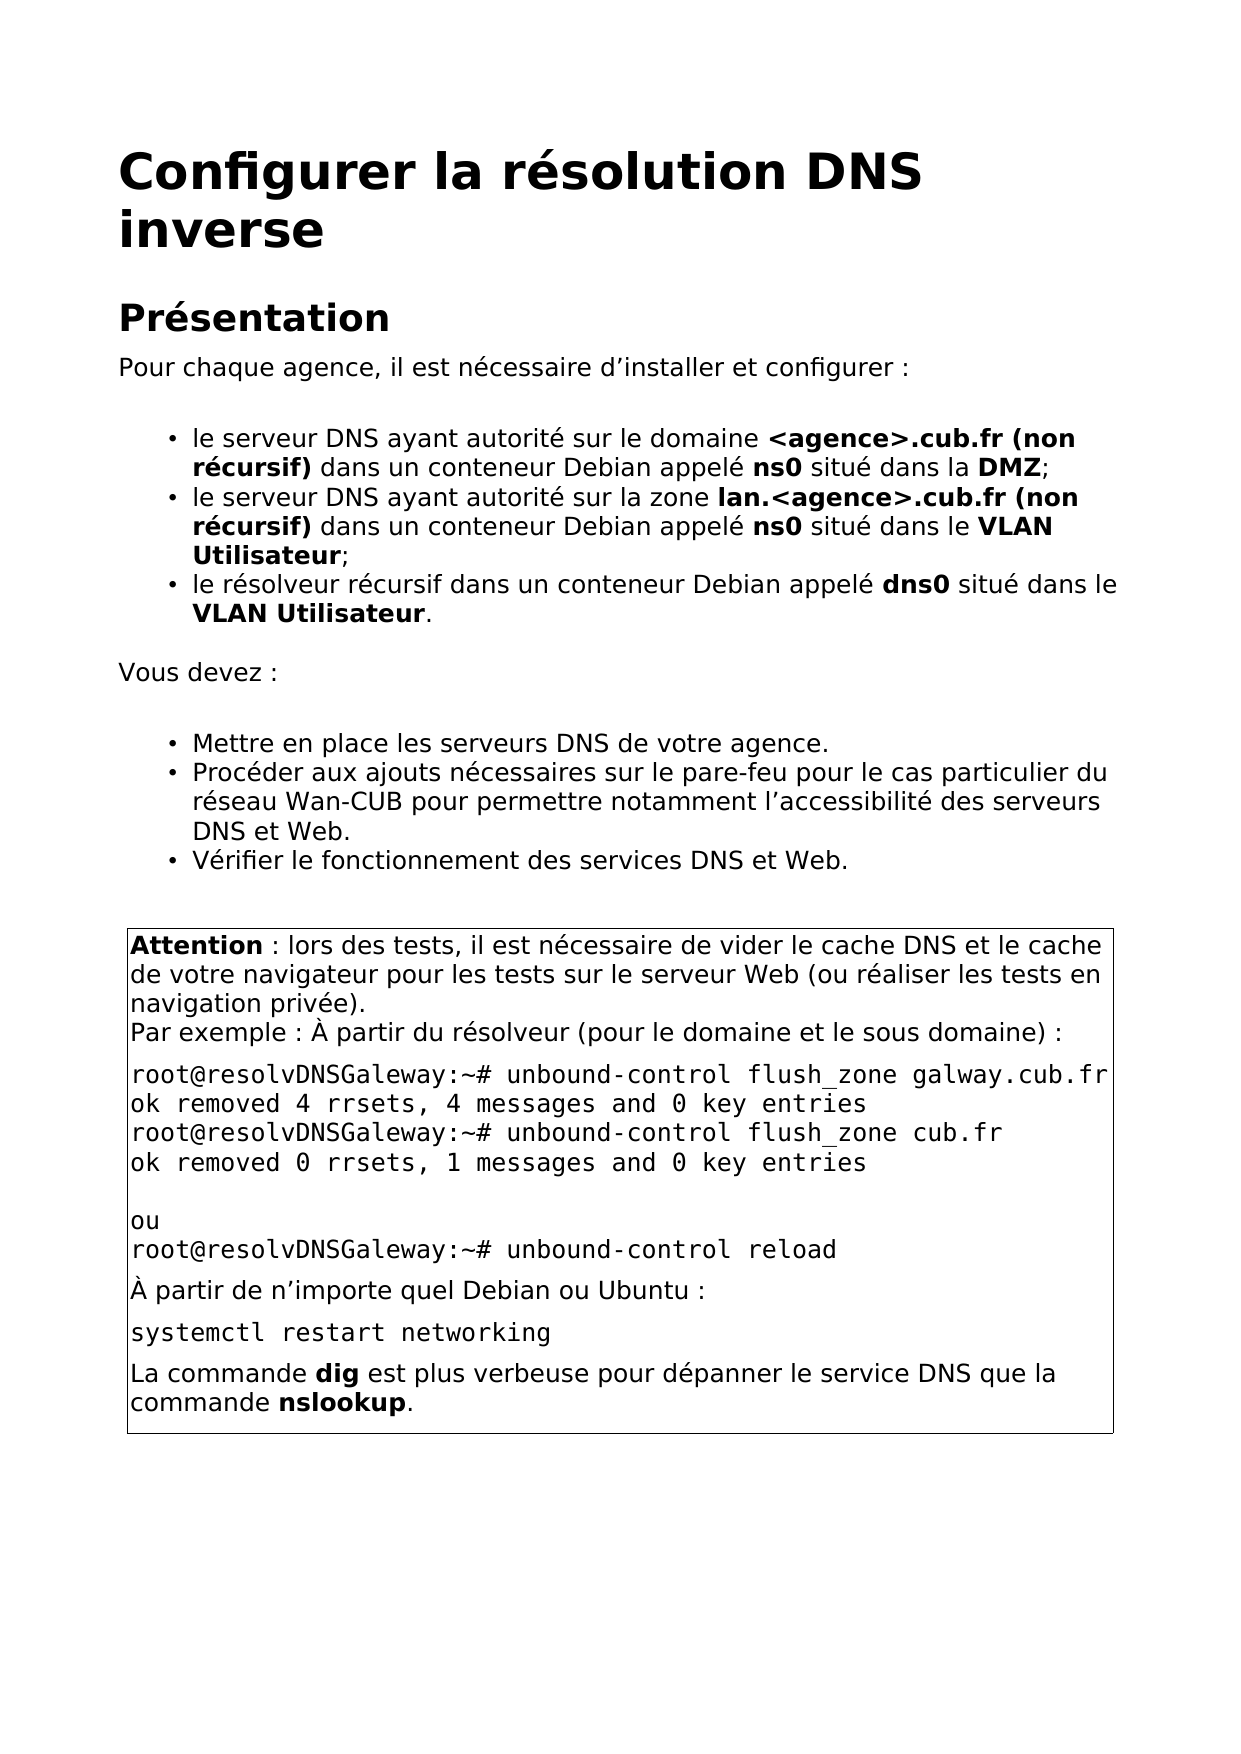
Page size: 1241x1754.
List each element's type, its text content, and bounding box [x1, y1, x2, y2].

list le serveur DNS ayant autorité sur la zone lan.<agence>.cub.fr (non récursif) dans un conteneur Debian appelé ns0 situé dans le VLAN Utilisateur; [177, 483, 1122, 570]
list le résolveur récursif dans un conteneur Debian appelé dns0 situé dans le VLAN Utilisateur. [177, 570, 1122, 628]
text Pour chaque agence, il est nécessaire d’installer et configurer : [118, 353, 1122, 382]
list le serveur DNS ayant autorité sur le domaine <agence>.cub.fr (non récursif) dans un conteneur Debian appelé ns0 situé dans la DMZ; [177, 424, 1122, 483]
subtitle Présentation [118, 297, 1122, 341]
subtitle Configurer la résolution DNS inverse [118, 143, 1122, 259]
table_header Attention : lors des tests, il est nécessaire de vider le cache DNS et le cache de votre navigateur pour les tests sur le serveur Web (ou réaliser les tests en navigation privée). Par exemple : À partir du résolveur (pour le domaine et le sous domaine) : root@resolvDNSGaleway:~# unbound-control flush_zone galway.cub.fr ok removed 4 rrsets, 4 messages and 0 key entries root@resolvDNSGaleway:~# unbound-control flush_zone cub.fr ok removed 0 rrsets, 1 messages and 0 key entries ou root@resolvDNSGaleway:~# unbound-control reload À partir de n’importe quel Debian ou Ubuntu : systemctl restart networking La commande dig est plus verbeuse pour dépanner le service DNS que la commande nslookup. [128, 929, 1113, 1433]
text Vous devez : [118, 658, 1122, 687]
list Mettre en place les serveurs DNS de votre agence. [177, 729, 1122, 758]
list Vérifier le fonctionnement des services DNS et Web. [177, 846, 1122, 875]
list Procéder aux ajouts nécessaires sur le pare-feu pour le cas particulier du réseau Wan-CUB pour permettre notamment l’accessibilité des serveurs DNS et Web. [177, 758, 1122, 846]
